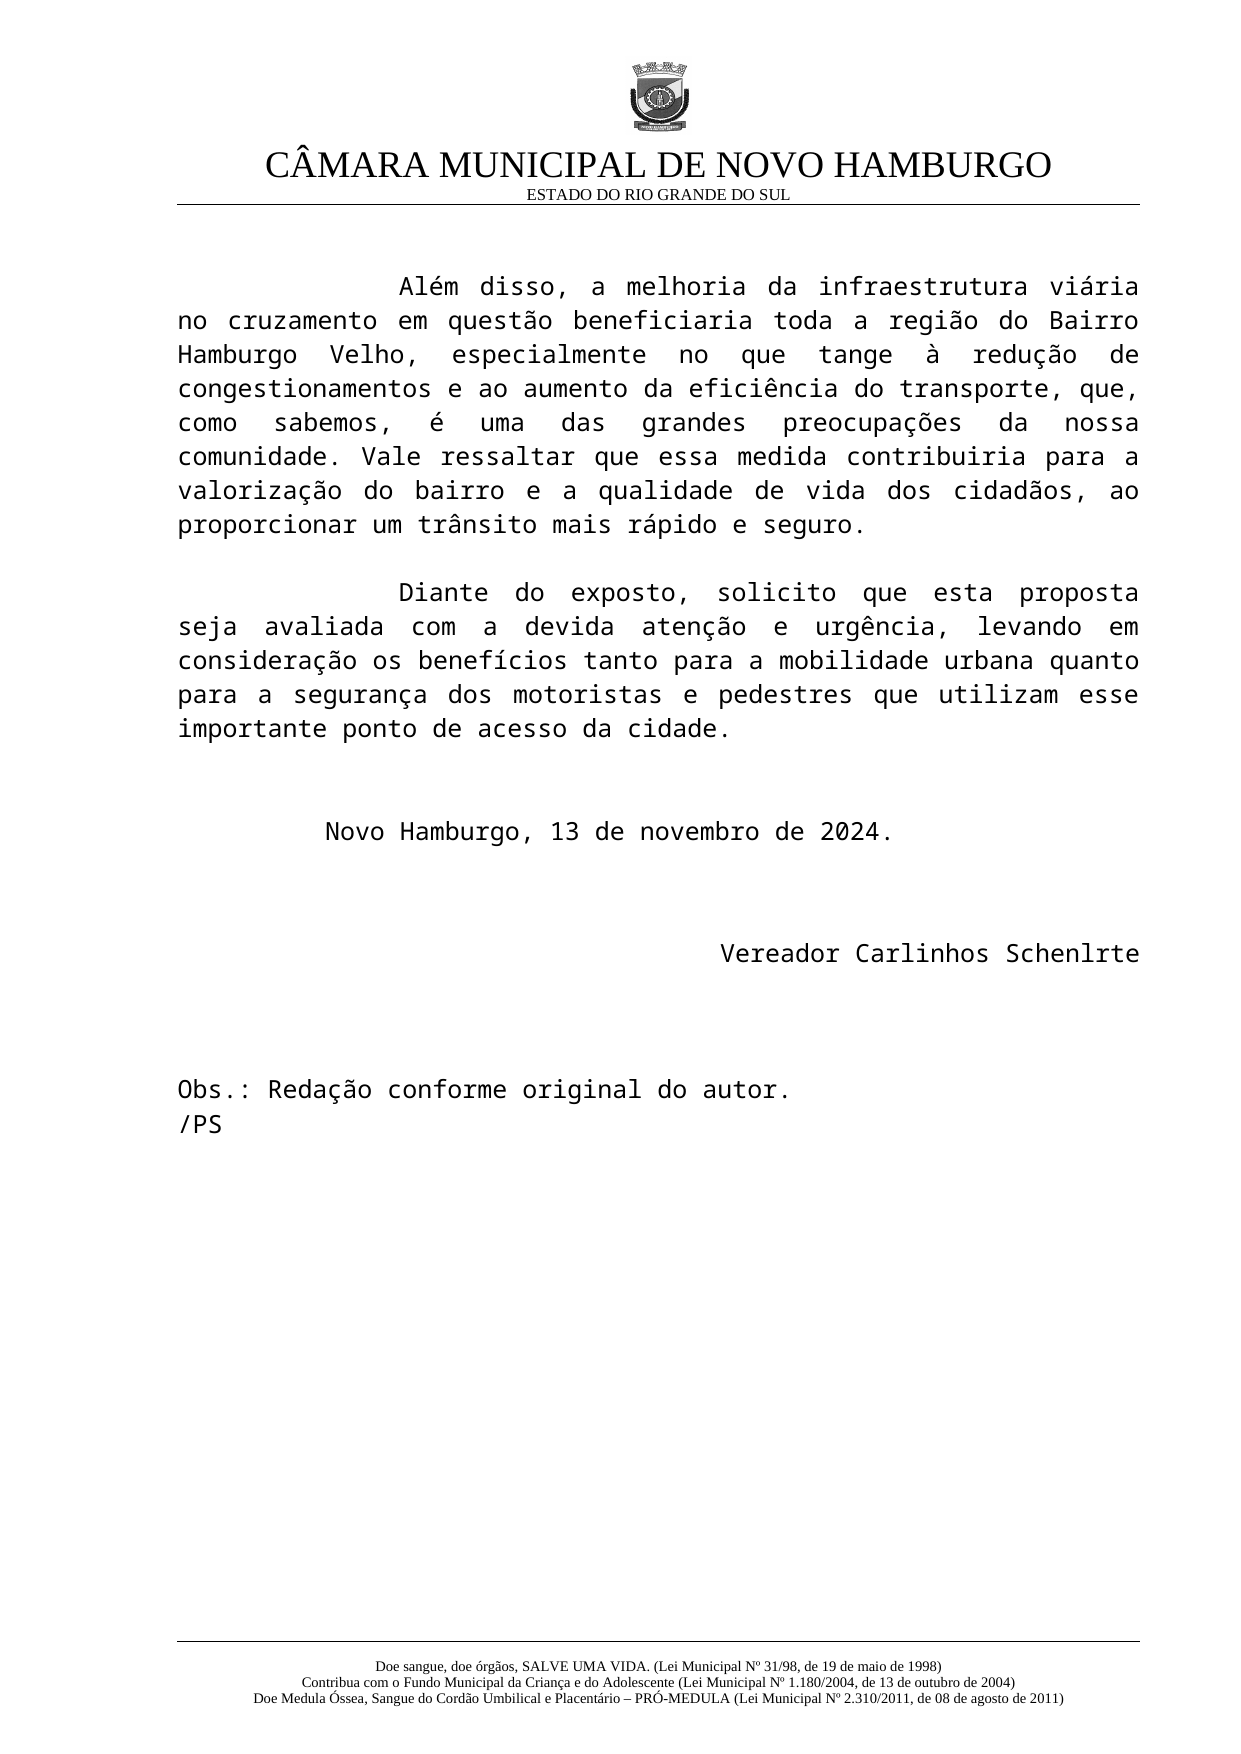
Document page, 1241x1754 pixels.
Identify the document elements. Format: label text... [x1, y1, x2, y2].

text Obs.: Redação conforme original do autor. [177, 1072, 1140, 1106]
text /PS [177, 1106, 1140, 1140]
text Além disso, a melhoria da infraestrutura viária no cruzamento em questão beneficiaria toda a região do Bairro Hamburgo Velho, especialmente no que tange à redução de congestionamentos e ao aumento da eficiência do transporte, que, como sabemos, é uma das grandes preocupações da nossa comunidade. Vale ressaltar que essa medida contribuiria para a valorização do bairro e a qualidade de vida dos cidadãos, ao proporcionar um trânsito mais rápido e seguro. [177, 234, 1140, 541]
text Vereador Carlinhos Schenlrte [177, 936, 1140, 970]
text Novo Hamburgo, 13 de novembro de 2024. [177, 813, 1140, 847]
text Diante do exposto, solicito que esta proposta seja avaliada com a devida atenção e urgência, levando em consideração os benefícios tanto para a mobilidade urbana quanto para a segurança dos motoristas e pedestres que utilizam esse importante ponto de acesso da cidade. [177, 575, 1140, 745]
